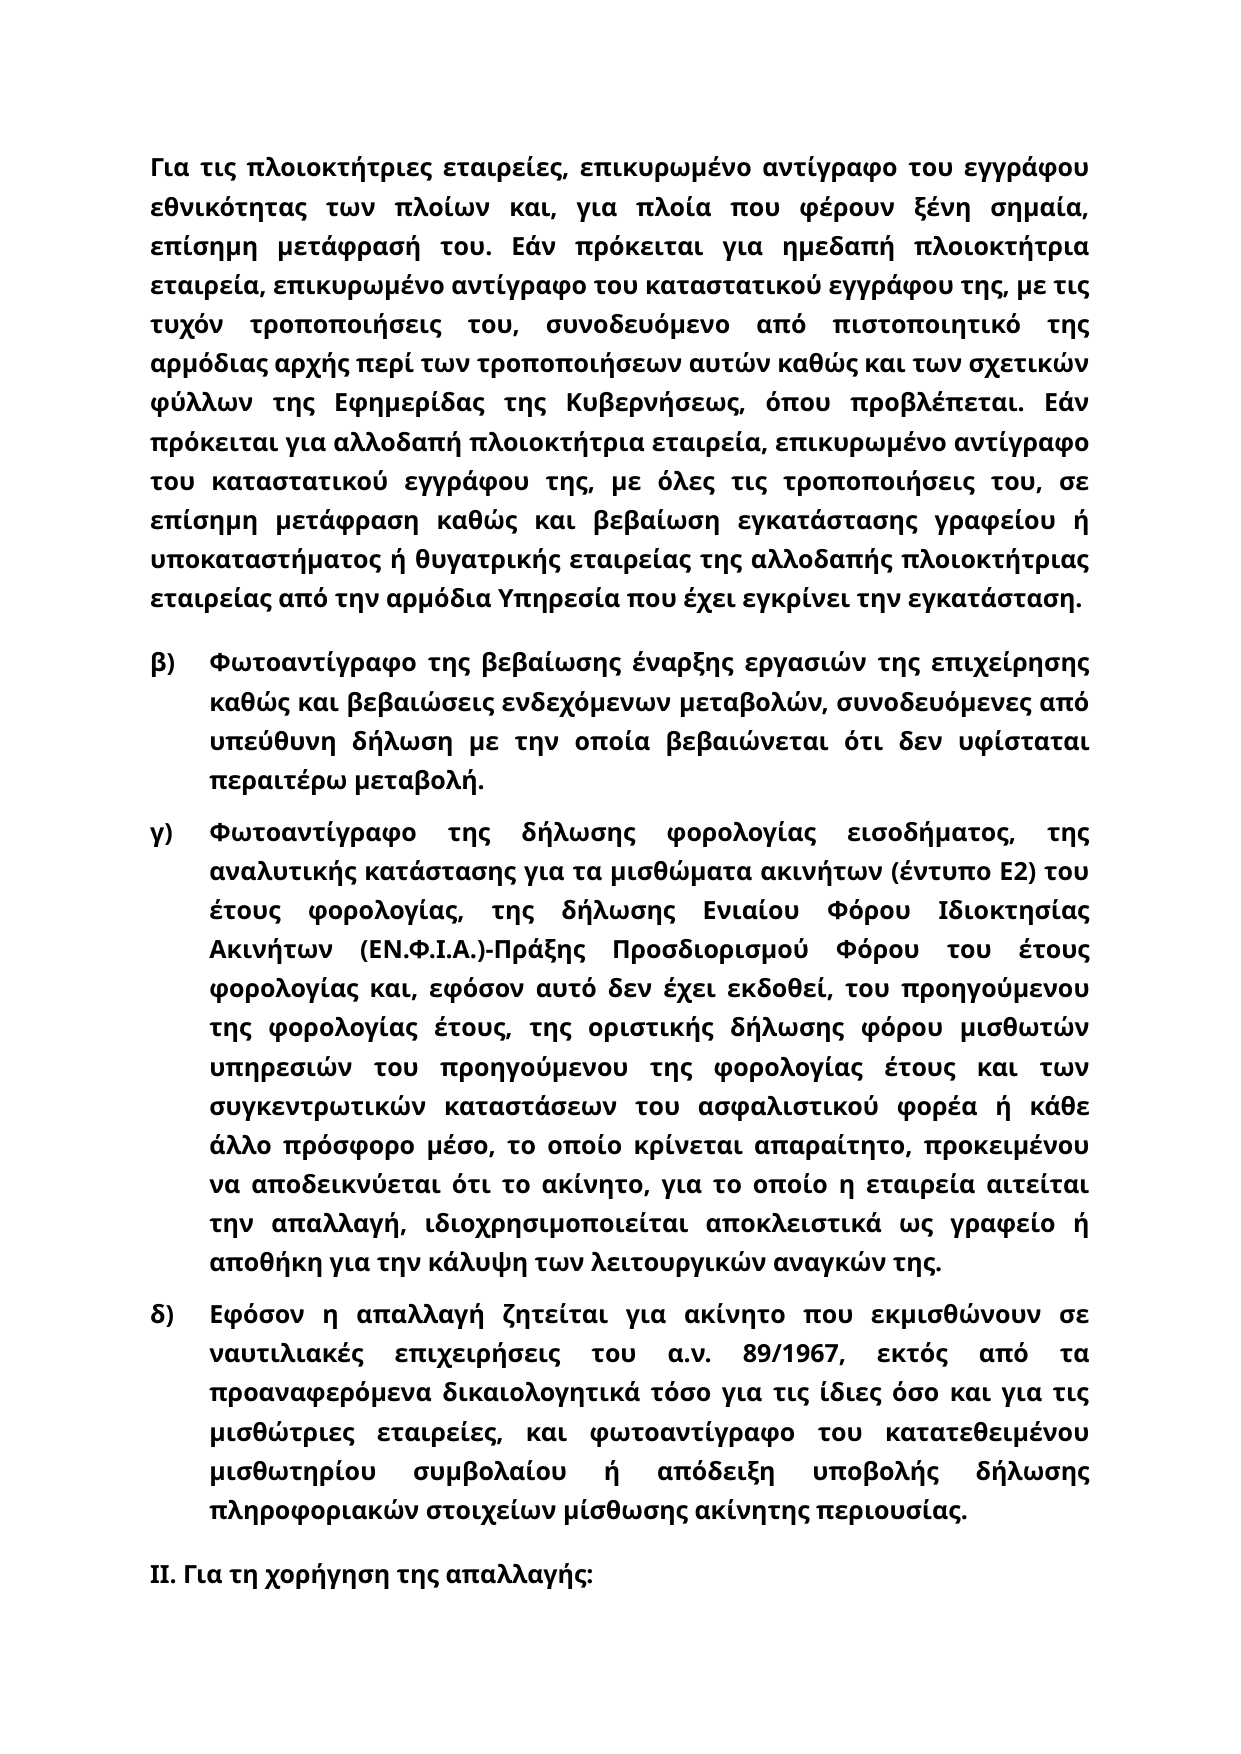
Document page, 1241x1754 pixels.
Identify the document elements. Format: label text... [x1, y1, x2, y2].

list γ) Φωτοαντίγραφο της δήλωσης φορολογίας εισοδήματος, της αναλυτικής κατάστασης για τα μισθώματα ακινήτων (έντυπο Ε2) του έτους φορολογίας, της δήλωσης Ενιαίου Φόρου Ιδιοκτησίας Ακινήτων (ΕΝ.Φ.Ι.Α.)-Πράξης Προσδιορισμού Φόρου του έτους φορολογίας και, εφόσον αυτό δεν έχει εκδοθεί, του προηγούμενου της φορολογίας έτους, της οριστικής δήλωσης φόρου μισθωτών υπηρεσιών του προηγούμενου της φορολογίας έτους και των συγκεντρωτικών καταστάσεων του ασφαλιστικού φορέα ή κάθε άλλο πρόσφορο μέσο, το οποίο κρίνεται απαραίτητο, προκειμένου να αποδεικνύεται ότι το ακίνητο, για το οποίο η εταιρεία αιτείται την απαλλαγή, ιδιοχρησιμοποιείται αποκλειστικά ως γραφείο ή αποθήκη για την κάλυψη των λειτουργικών αναγκών της. [150, 814, 1090, 1279]
text II. Για τη χορήγηση της απαλλαγής: [150, 1557, 1090, 1591]
list δ) Εφόσον η απαλλαγή ζητείται για ακίνητο που εκμισθώνουν σε ναυτιλιακές επιχειρήσεις του α.ν. 89/1967, εκτός από τα προαναφερόμενα δικαιολογητικά τόσο για τις ίδιες όσο και για τις μισθώτριες εταιρείες, και φωτοαντίγραφο του κατατεθειμένου μισθωτηρίου συμβολαίου ή απόδειξη υποβολής δήλωσης πληροφοριακών στοιχείων μίσθωσης ακίνητης περιουσίας. [150, 1297, 1090, 1527]
text Για τις πλοιοκτήτριες εταιρείες, επικυρωμένο αντίγραφο του εγγράφου εθνικότητας των πλοίων και, για πλοία που φέρουν ξένη σημαία, επίσημη μετάφρασή του. Εάν πρόκειται για ημεδαπή πλοιοκτήτρια εταιρεία, επικυρωμένο αντίγραφο του καταστατικού εγγράφου της, με τις τυχόν τροποποιήσεις του, συνοδευόμενο από πιστοποιητικό της αρμόδιας αρχής περί των τροποποιήσεων αυτών καθώς και των σχετικών φύλλων της Εφημερίδας της Κυβερνήσεως, όπου προβλέπεται. Εάν πρόκειται για αλλοδαπή πλοιοκτήτρια εταιρεία, επικυρωμένο αντίγραφο του καταστατικού εγγράφου της, με όλες τις τροποποιήσεις του, σε επίσημη μετάφραση καθώς και βεβαίωση εγκατάστασης γραφείου ή υποκαταστήματος ή θυγατρικής εταιρείας της αλλοδαπής πλοιοκτήτριας εταιρείας από την αρμόδια Υπηρεσία που έχει εγκρίνει την εγκατάσταση. [150, 150, 1090, 615]
list β) Φωτοαντίγραφο της βεβαίωσης έναρξης εργασιών της επιχείρησης καθώς και βεβαιώσεις ενδεχόμενων μεταβολών, συνοδευόμενες από υπεύθυνη δήλωση με την οποία βεβαιώνεται ότι δεν υφίσταται περαιτέρω μεταβολή. [150, 645, 1090, 797]
